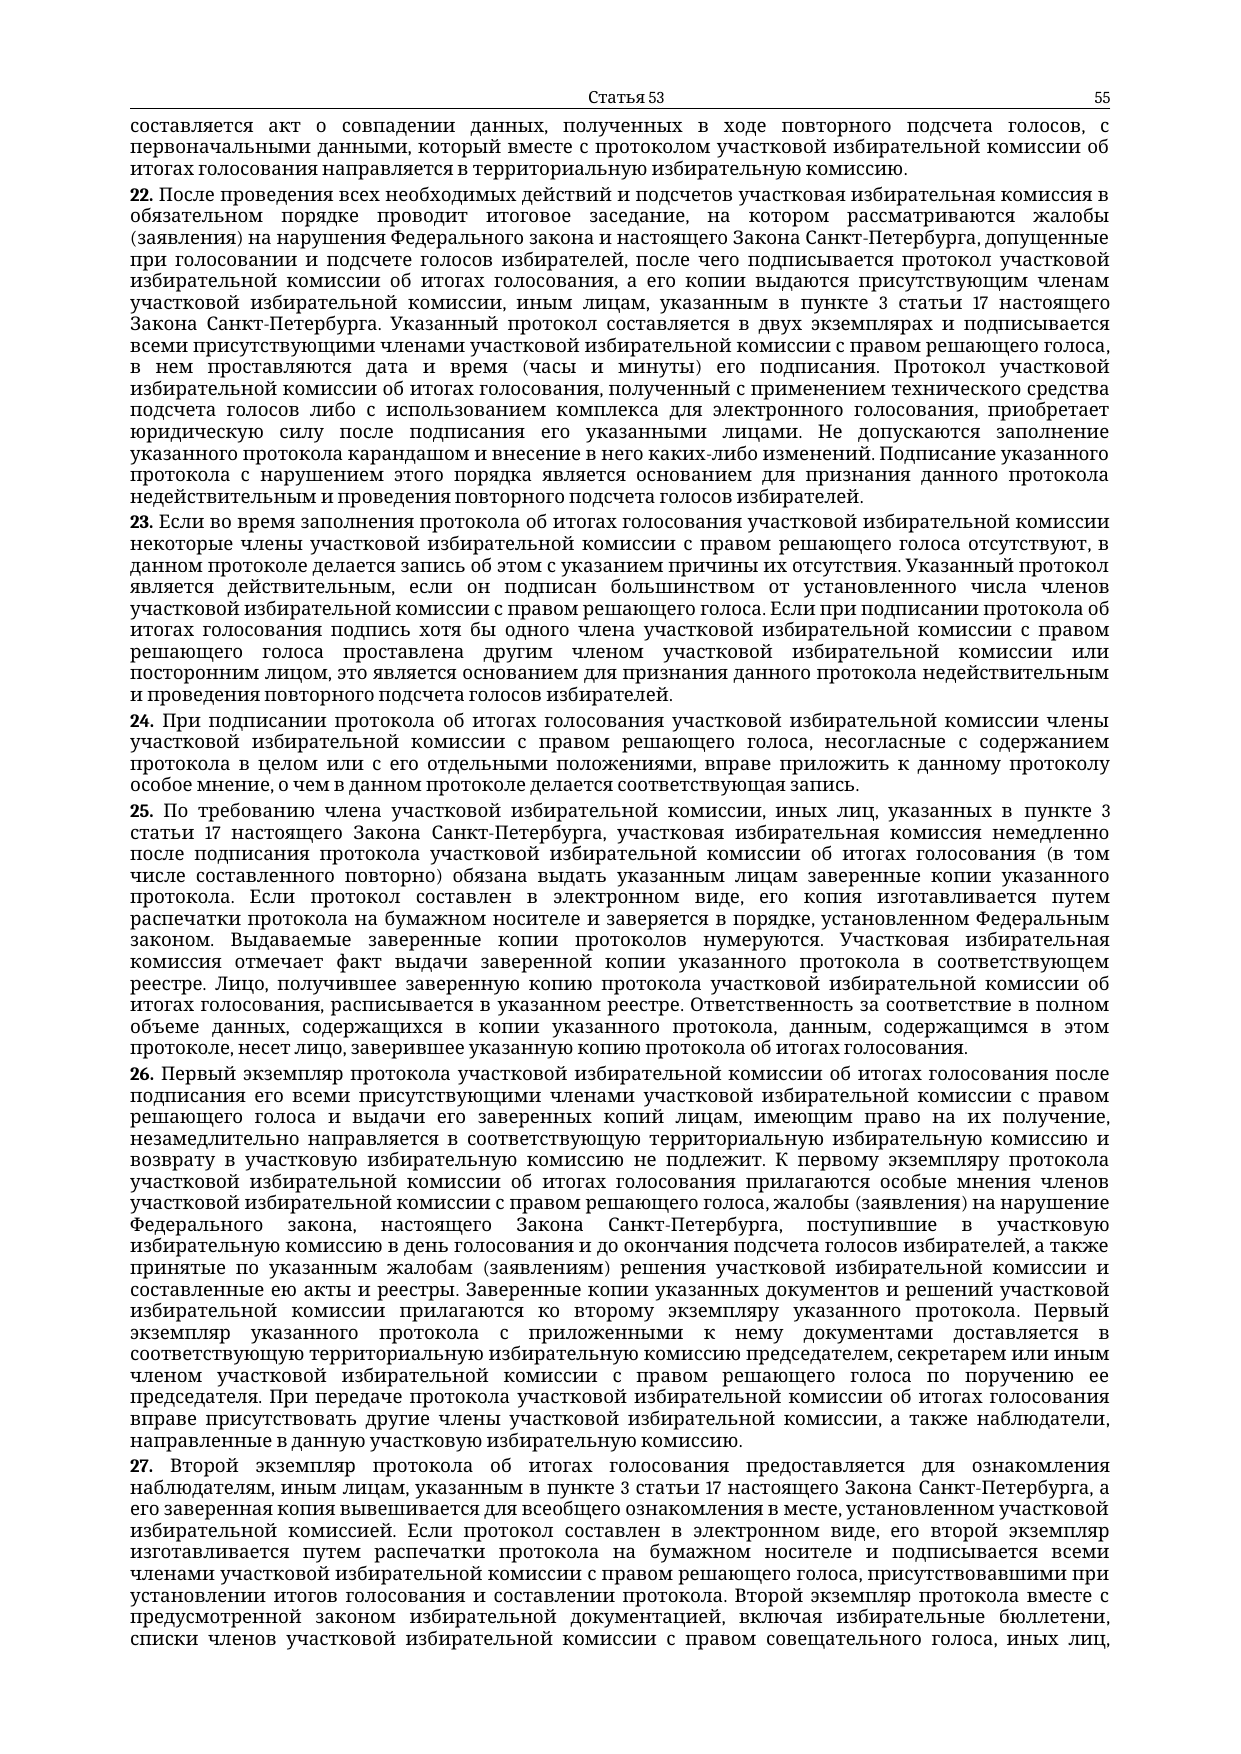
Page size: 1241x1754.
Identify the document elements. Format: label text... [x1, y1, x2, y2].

text составляется акт о совпадении данных, полученных в ходе повторного подсчета голосов, с первоначальными данными, который вместе с протоколом участковой избирательной комиссии об итогах голосования направляется в территориальную избирательную комиссию. [130, 116, 1110, 180]
text 22. После проведения всех необходимых действий и подсчетов участковая избирательная комиссия в обязательном порядке проводит итоговое заседание, на котором рассматриваются жалобы (заявления) на нарушения Федерального закона и настоящего Закона Санкт-Петербурга, допущенные при голосовании и подсчете голосов избирателей, после чего подписывается протокол участковой избирательной комиссии об итогах голосования, а его копии выдаются присутствующим членам участковой избирательной комиссии, иным лицам, указанным в пункте 3 статьи 17 настоящего Закона Санкт-Петербурга. Указанный протокол составляется в двух экземплярах и подписывается всеми присутствующими членами участковой избирательной комиссии с правом решающего голоса, в нем проставляются дата и время (часы и минуты) его подписания. Протокол участковой избирательной комиссии об итогах голосования, полученный с применением технического средства подсчета голосов либо с использованием комплекса для электронного голосования, приобретает юридическую силу после подписания его указанными лицами. Не допускаются заполнение указанного протокола карандашом и внесение в него каких-либо изменений. Подписание указанного протокола с нарушением этого порядка является основанием для признания данного протокола недействительным и проведения повторного подсчета голосов избирателей. [130, 184, 1110, 508]
text 25. По требованию члена участковой избирательной комиссии, иных лиц, указанных в пункте 3 статьи 17 настоящего Закона Санкт-Петербурга, участковая избирательная комиссия немедленно после подписания протокола участковой избирательной комиссии об итогах голосования (в том числе составленного повторно) обязана выдать указанным лицам заверенные копии указанного протокола. Если протокол составлен в электронном виде, его копия изготавливается путем распечатки протокола на бумажном носителе и заверяется в порядке, установленном Федеральным законом. Выдаваемые заверенные копии протоколов нумеруются. Участковая избирательная комиссия отмечает факт выдачи заверенной копии указанного протокола в соответствующем реестре. Лицо, получившее заверенную копию протокола участковой избирательной комиссии об итогах голосования, расписывается в указанном реестре. Ответственность за соответствие в полном объеме данных, содержащихся в копии указанного протокола, данным, содержащимся в этом протоколе, несет лицо, заверившее указанную копию протокола об итогах голосования. [130, 801, 1110, 1059]
text 23. Если во время заполнения протокола об итогах голосования участковой избирательной комиссии некоторые члены участковой избирательной комиссии с правом решающего голоса отсутствуют, в данном протоколе делается запись об этом с указанием причины их отсутствия. Указанный протокол является действительным, если он подписан большинством от установленного числа членов участковой избирательной комиссии с правом решающего голоса. Если при подписании протокола об итогах голосования подпись хотя бы одного члена участковой избирательной комиссии с правом решающего голоса проставлена другим членом участковой избирательной комиссии или посторонним лицом, это является основанием для признания данного протокола недействительным и проведения повторного подсчета голосов избирателей. [130, 512, 1110, 706]
text 24. При подписании протокола об итогах голосования участковой избирательной комиссии члены участковой избирательной комиссии с правом решающего голоса, несогласные с содержанием протокола в целом или с его отдельными положениями, вправе приложить к данному протоколу особое мнение, о чем в данном протоколе делается соответствующая запись. [130, 710, 1110, 796]
text 27. Второй экземпляр протокола об итогах голосования предоставляется для ознакомления наблюдателям, иным лицам, указанным в пункте 3 статьи 17 настоящего Закона Санкт-Петербурга, а его заверенная копия вывешивается для всеобщего ознакомления в месте, установленном участковой избирательной комиссией. Если протокол составлен в электронном виде, его второй экземпляр изготавливается путем распечатки протокола на бумажном носителе и подписывается всеми членами участковой избирательной комиссии с правом решающего голоса, присутствовавшими при установлении итогов голосования и составлении протокола. Второй экземпляр протокола вместе с предусмотренной законом избирательной документацией, включая избирательные бюллетени, списки членов участковой избирательной комиссии с правом совещательного голоса, иных лиц, [130, 1456, 1110, 1650]
text 26. Первый экземпляр протокола участковой избирательной комиссии об итогах голосования после подписания его всеми присутствующими членами участковой избирательной комиссии с правом решающего голоса и выдачи его заверенных копий лицам, имеющим право на их получение, незамедлительно направляется в соответствующую территориальную избирательную комиссию и возврату в участковую избирательную комиссию не подлежит. К первому экземпляру протокола участковой избирательной комиссии об итогах голосования прилагаются особые мнения членов участковой избирательной комиссии с правом решающего голоса, жалобы (заявления) на нарушение Федерального закона, настоящего Закона Санкт-Петербурга, поступившие в участковую избирательную комиссию в день голосования и до окончания подсчета голосов избирателей, а также принятые по указанным жалобам (заявлениям) решения участковой избирательной комиссии и составленные ею акты и реестры. Заверенные копии указанных документов и решений участковой избирательной комиссии прилагаются ко второму экземпляру указанного протокола. Первый экземпляр указанного протокола с приложенными к нему документами доставляется в соответствующую территориальную избирательную комиссию председателем, секретарем или иным членом участковой избирательной комиссии с правом решающего голоса по поручению ее председателя. При передаче протокола участковой избирательной комиссии об итогах голосования вправе присутствовать другие члены участковой избирательной комиссии, а также наблюдатели, направленные в данную участковую избирательную комиссию. [130, 1063, 1110, 1452]
